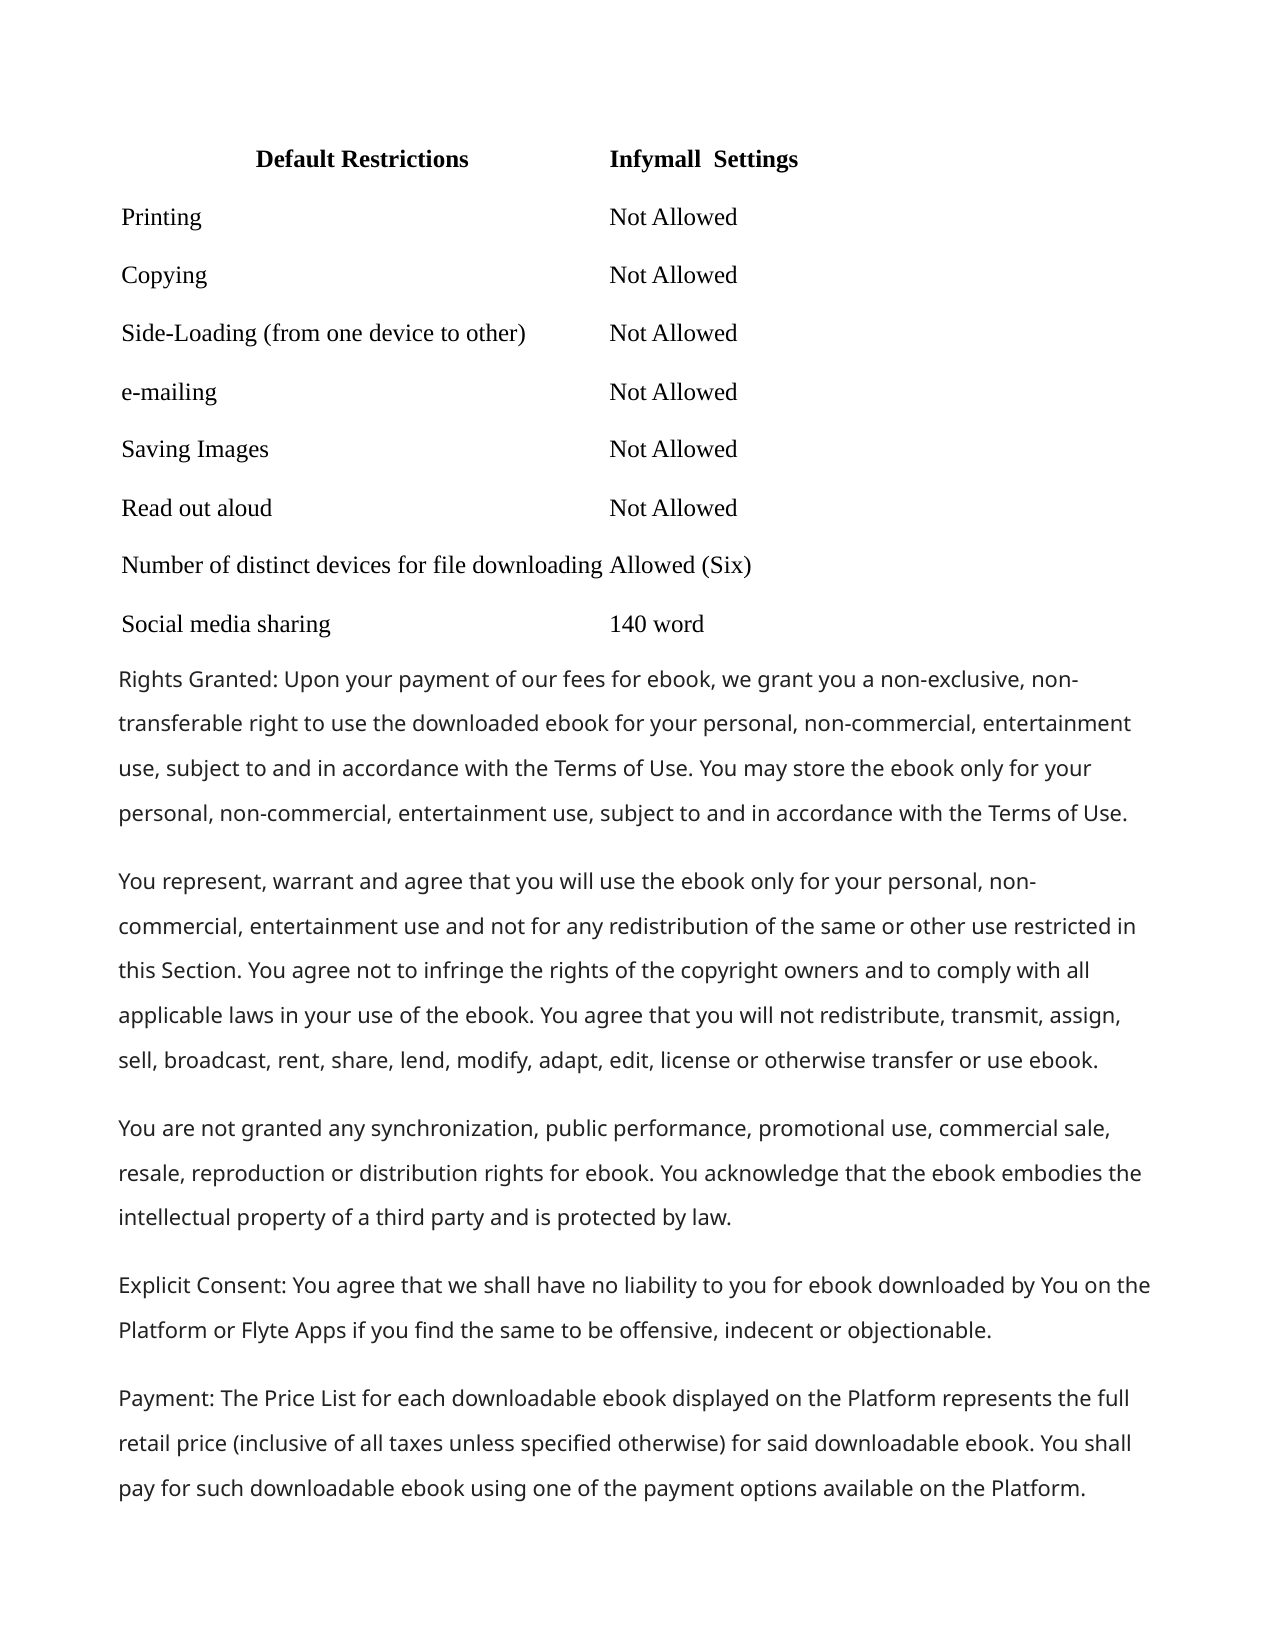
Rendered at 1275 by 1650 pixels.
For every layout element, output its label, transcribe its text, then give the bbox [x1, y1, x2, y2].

table_cell Not Allowed [606, 466, 801, 524]
table_cell Not Allowed [606, 176, 801, 234]
table_header Default Restrictions [118, 118, 606, 176]
text Rights Granted: Upon your payment of our fees for ebook, we grant you a non-exclusive, non-transferable right to use the downloaded ebook for your personal, non-commercial, entertainment use, subject to and in accordance with the Terms of Use. You may store the ebook only for your personal, non-commercial, entertainment use, subject to and in accordance with the Terms of Use. [118, 664, 1157, 828]
table_cell Printing [118, 176, 606, 234]
table_cell Saving Images [118, 408, 606, 466]
text You are not granted any synchronization, public performance, promotional use, commercial sale, resale, reproduction or distribution rights for ebook. You acknowledge that the ebook embodies the intellectual property of a third party and is protected by law. [118, 1113, 1157, 1232]
table_header Infymall Settings [606, 118, 801, 176]
table_cell Read out aloud [118, 466, 606, 524]
table_cell Social media sharing [118, 582, 606, 640]
table_cell Not Allowed [606, 350, 801, 408]
table_cell e-mailing [118, 350, 606, 408]
text Payment: The Price List for each downloadable ebook displayed on the Platform represents the full retail price (inclusive of all taxes unless specified otherwise) for said downloadable ebook. You shall pay for such downloadable ebook using one of the payment options available on the Platform. [118, 1383, 1157, 1502]
table_cell Number of distinct devices for file downloading [118, 524, 606, 582]
table_cell Not Allowed [606, 292, 801, 350]
table_cell Copying [118, 234, 606, 292]
table_cell Side-Loading (from one device to other) [118, 292, 606, 350]
text You represent, warrant and agree that you will use the ebook only for your personal, non-commercial, entertainment use and not for any redistribution of the same or other use restricted in this Section. You agree not to infringe the rights of the copyright owners and to comply with all applicable laws in your use of the ebook. You agree that you will not redistribute, transmit, assign, sell, broadcast, rent, share, lend, modify, adapt, edit, license or otherwise transfer or use ebook. [118, 866, 1157, 1074]
table_cell Allowed (Six) [606, 524, 801, 582]
table_cell Not Allowed [606, 234, 801, 292]
table_cell 140 word [606, 582, 801, 640]
text Explicit Consent: You agree that we shall have no liability to you for ebook downloaded by You on the Platform or Flyte Apps if you find the same to be offensive, indecent or objectionable. [118, 1270, 1157, 1345]
table_cell Not Allowed [606, 408, 801, 466]
